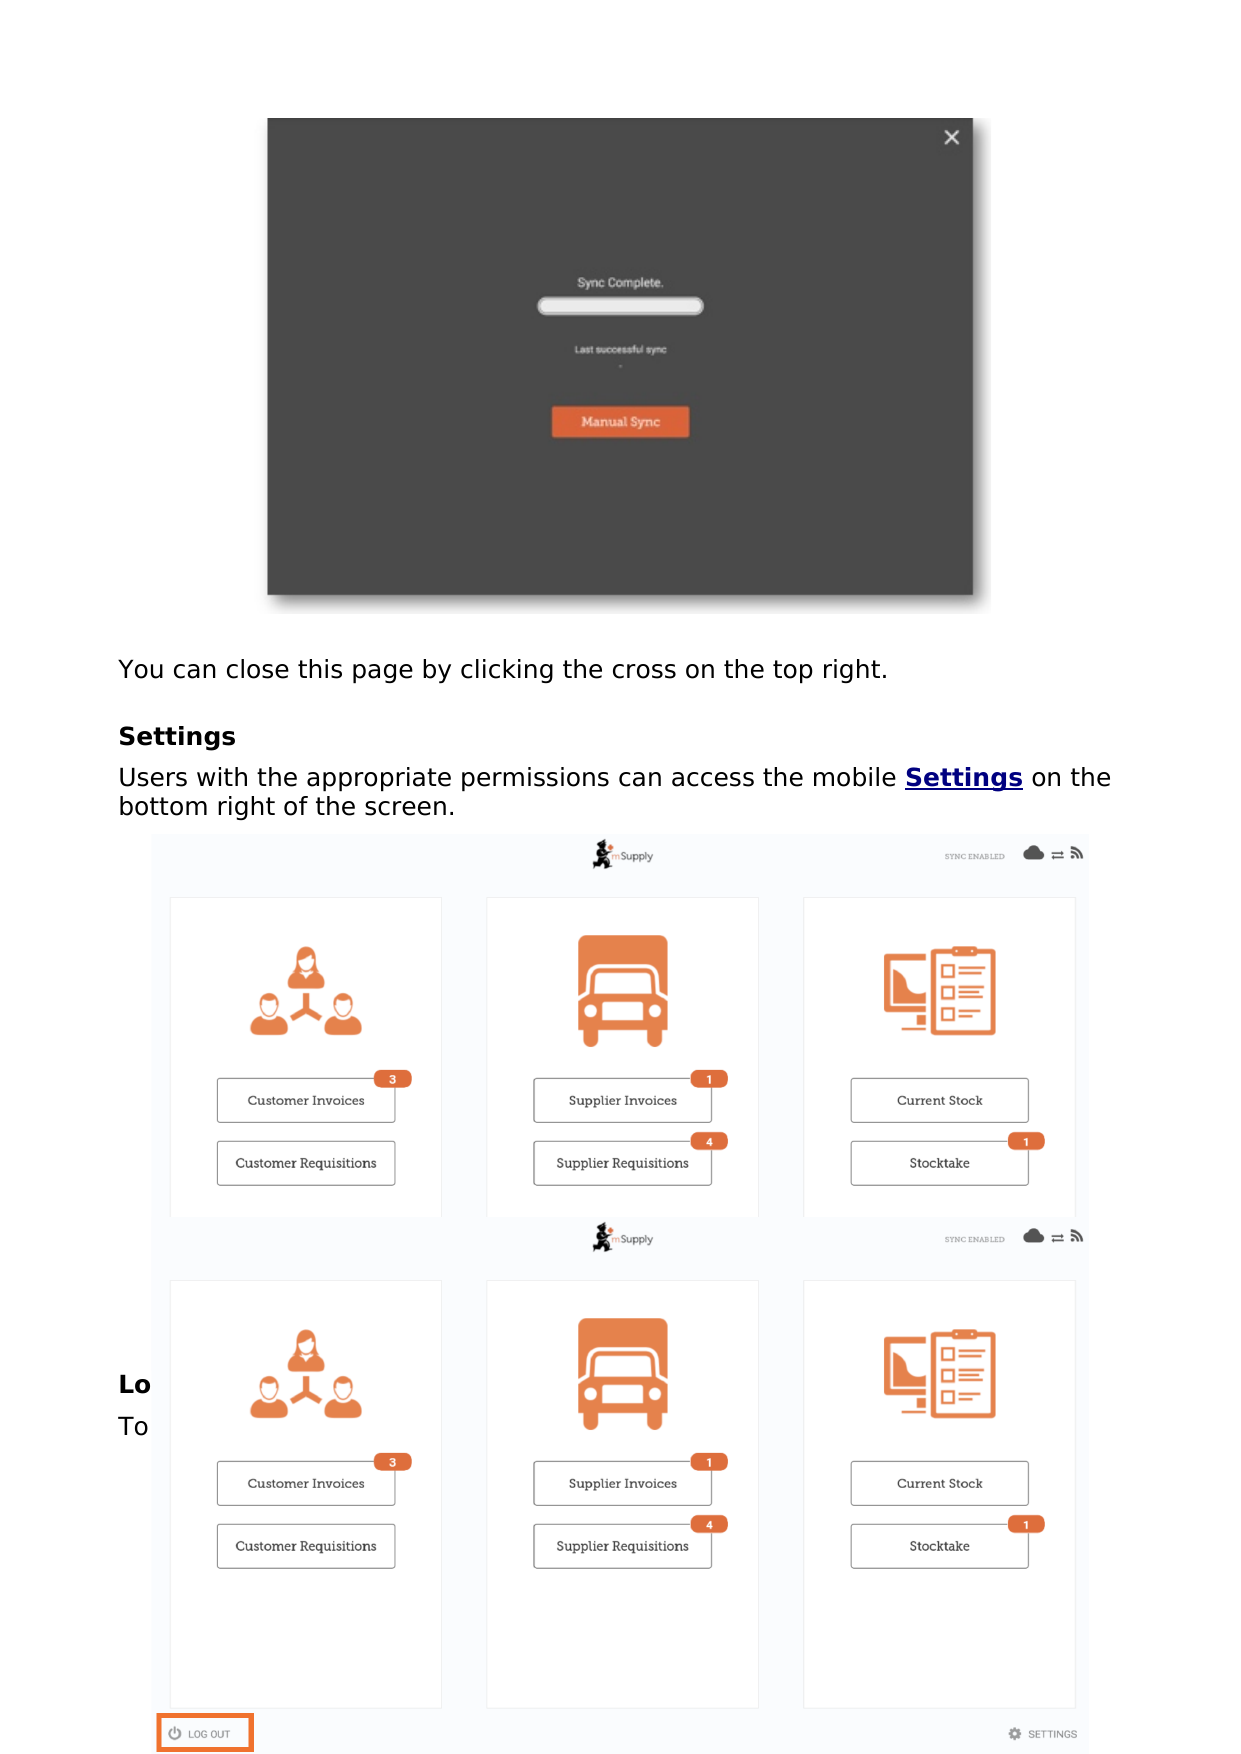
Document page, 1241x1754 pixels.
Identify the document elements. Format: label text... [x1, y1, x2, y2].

text You can close this page by clicking the cross on the top right. [118, 655, 1122, 684]
subtitle Logging out [118, 1255, 151, 1399]
text Users with the appropriate permissions can access the mobile Settings on the bottom right of the screen. [118, 763, 1122, 822]
subtitle Logging out [1089, 1255, 1122, 1399]
subtitle Settings [118, 722, 1122, 751]
picture [151, 834, 1089, 1754]
picture [249, 118, 992, 614]
